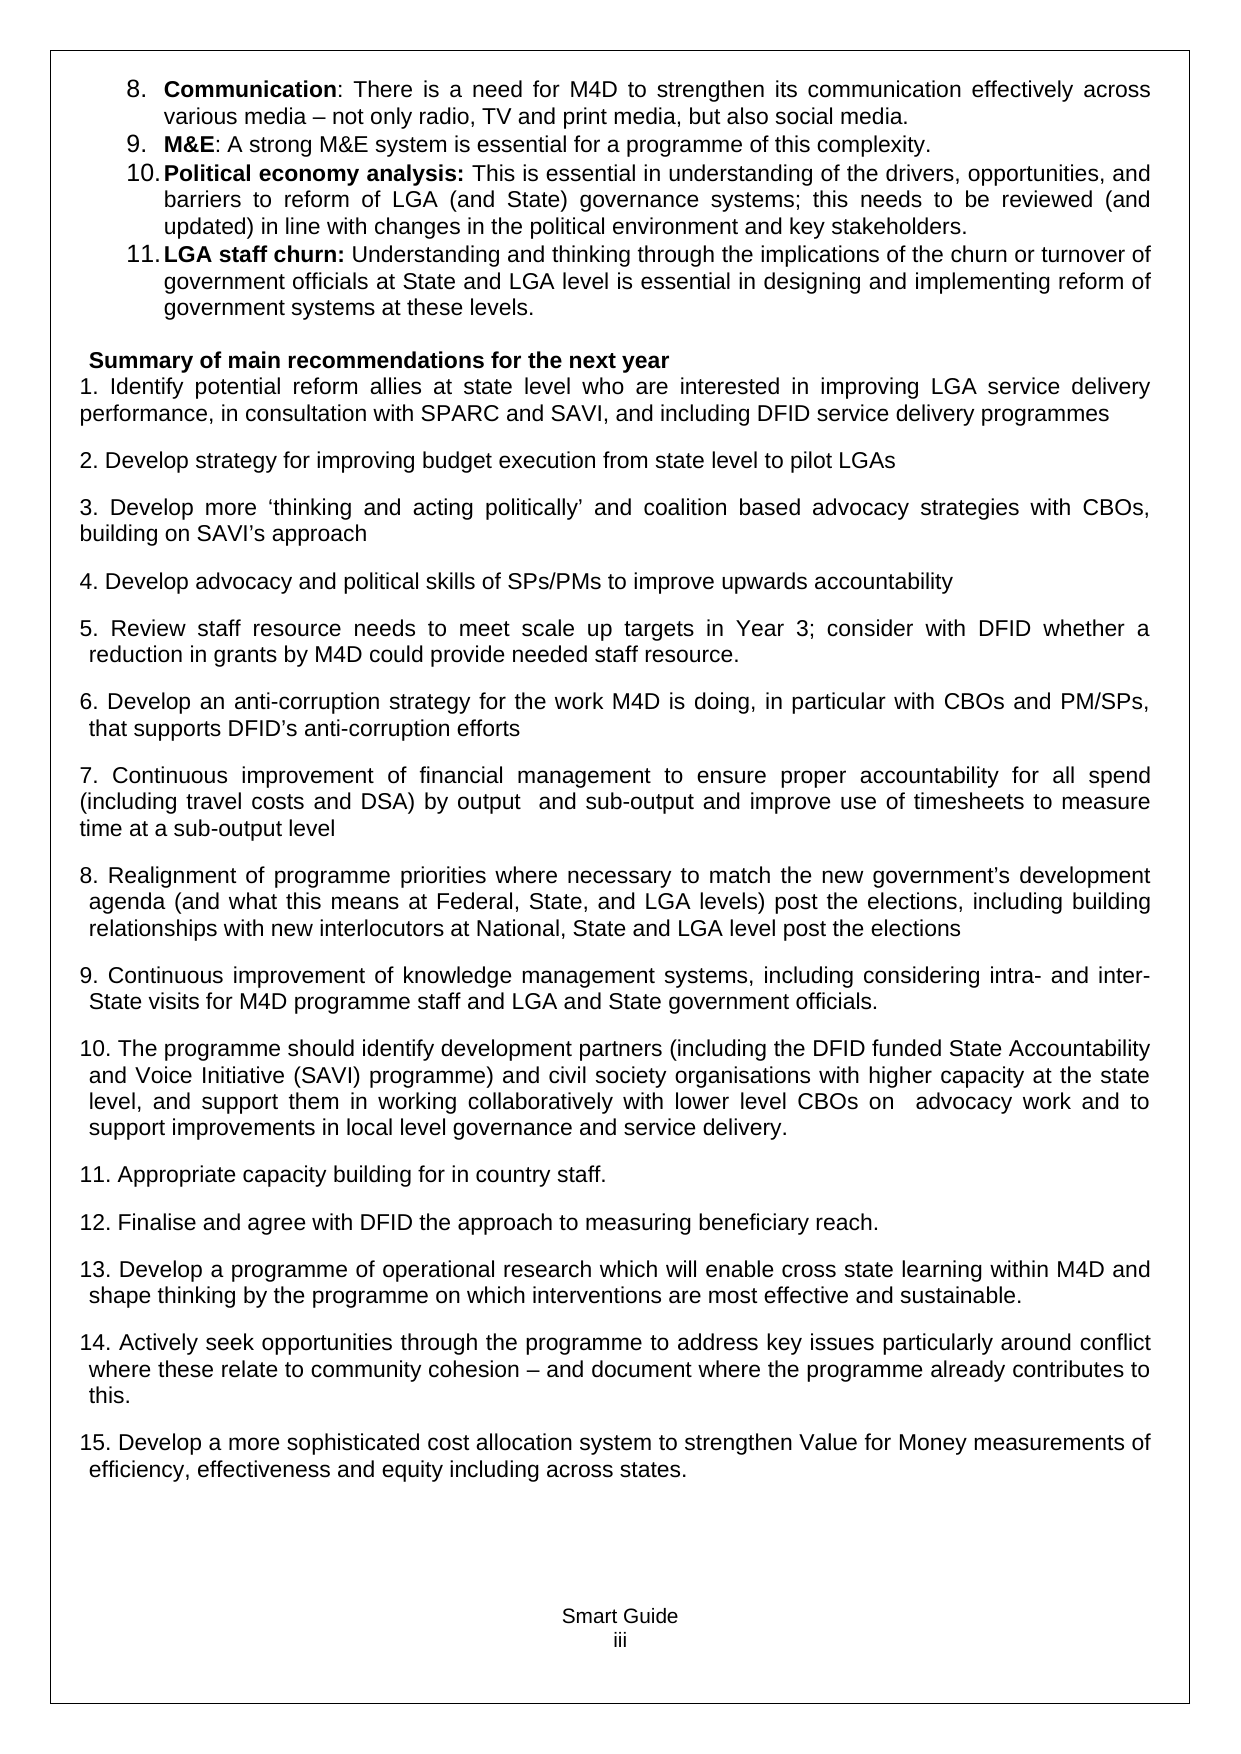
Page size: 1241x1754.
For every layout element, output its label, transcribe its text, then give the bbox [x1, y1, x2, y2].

text 4. Develop advocacy and political skills of SPs/PMs to improve upwards accountability [79, 568, 1152, 594]
text 3. Develop more ‘thinking and acting politically’ and coalition based advocacy strategies with CBOs, building on SAVI’s approach [79, 494, 1152, 547]
list Communication: There is a need for M4D to strengthen its communication effectively across various media – not only radio, TV and print media, but also social media. [126, 74, 1152, 129]
text 6. Develop an anti-corruption strategy for the work M4D is doing, in particular with CBOs and PM/SPs, that supports DFID’s anti-corruption efforts [79, 688, 1152, 741]
text 13. Develop a programme of operational research which will enable cross state learning within M4D and shape thinking by the programme on which interventions are most effective and sustainable. [79, 1256, 1152, 1308]
text Summary of main recommendations for the next year [89, 347, 1152, 373]
list M&E: A strong M&E system is essential for a programme of this complexity. [126, 129, 1152, 158]
text 12. Finalise and agree with DFID the approach to measuring beneficiary reach. [79, 1209, 1152, 1235]
text 15. Develop a more sophisticated cost allocation system to strengthen Value for Money measurements of efficiency, effectiveness and equity including across states. [79, 1429, 1152, 1482]
text 14. Actively seek opportunities through the programme to address key issues particularly around conflict where these relate to community cohesion – and document where the programme already contributes to this. [79, 1329, 1152, 1408]
text 1. Identify potential reform allies at state level who are interested in improving LGA service delivery performance, in consultation with SPARC and SAVI, and including DFID service delivery programmes [79, 373, 1152, 426]
text 5. Review staff resource needs to meet scale up targets in Year 3; consider with DFID whether a reduction in grants by M4D could provide needed staff resource. [79, 615, 1152, 667]
text 7. Continuous improvement of financial management to ensure proper accountability for all spend (including travel costs and DSA) by output and sub-output and improve use of timesheets to measure time at a sub-output level [79, 762, 1152, 841]
text 2. Develop strategy for improving budget execution from state level to pilot LGAs [79, 447, 1152, 473]
list LGA staff churn: Understanding and thinking through the implications of the churn or turnover of government officials at State and LGA level is essential in designing and implementing reform of government systems at these levels. [126, 239, 1152, 321]
text 10. The programme should identify development partners (including the DFID funded State Accountability and Voice Initiative (SAVI) programme) and civil society organisations with higher capacity at the state level, and support them in working collaboratively with lower level CBOs on advocacy work and to support improvements in local level governance and service delivery. [79, 1035, 1152, 1141]
text 9. Continuous improvement of knowledge management systems, including considering intra- and inter-State visits for M4D programme staff and LGA and State government officials. [79, 962, 1152, 1014]
list Political economy analysis: This is essential in understanding of the drivers, opportunities, and barriers to reform of LGA (and State) governance systems; this needs to be reviewed (and updated) in line with changes in the political environment and key stakeholders. [126, 158, 1152, 239]
text 8. Realignment of programme priorities where necessary to match the new government’s development agenda (and what this means at Federal, State, and LGA levels) post the elections, including building relationships with new interlocutors at National, State and LGA level post the elections [79, 862, 1152, 941]
text 11. Appropriate capacity building for in country staff. [79, 1161, 1152, 1188]
